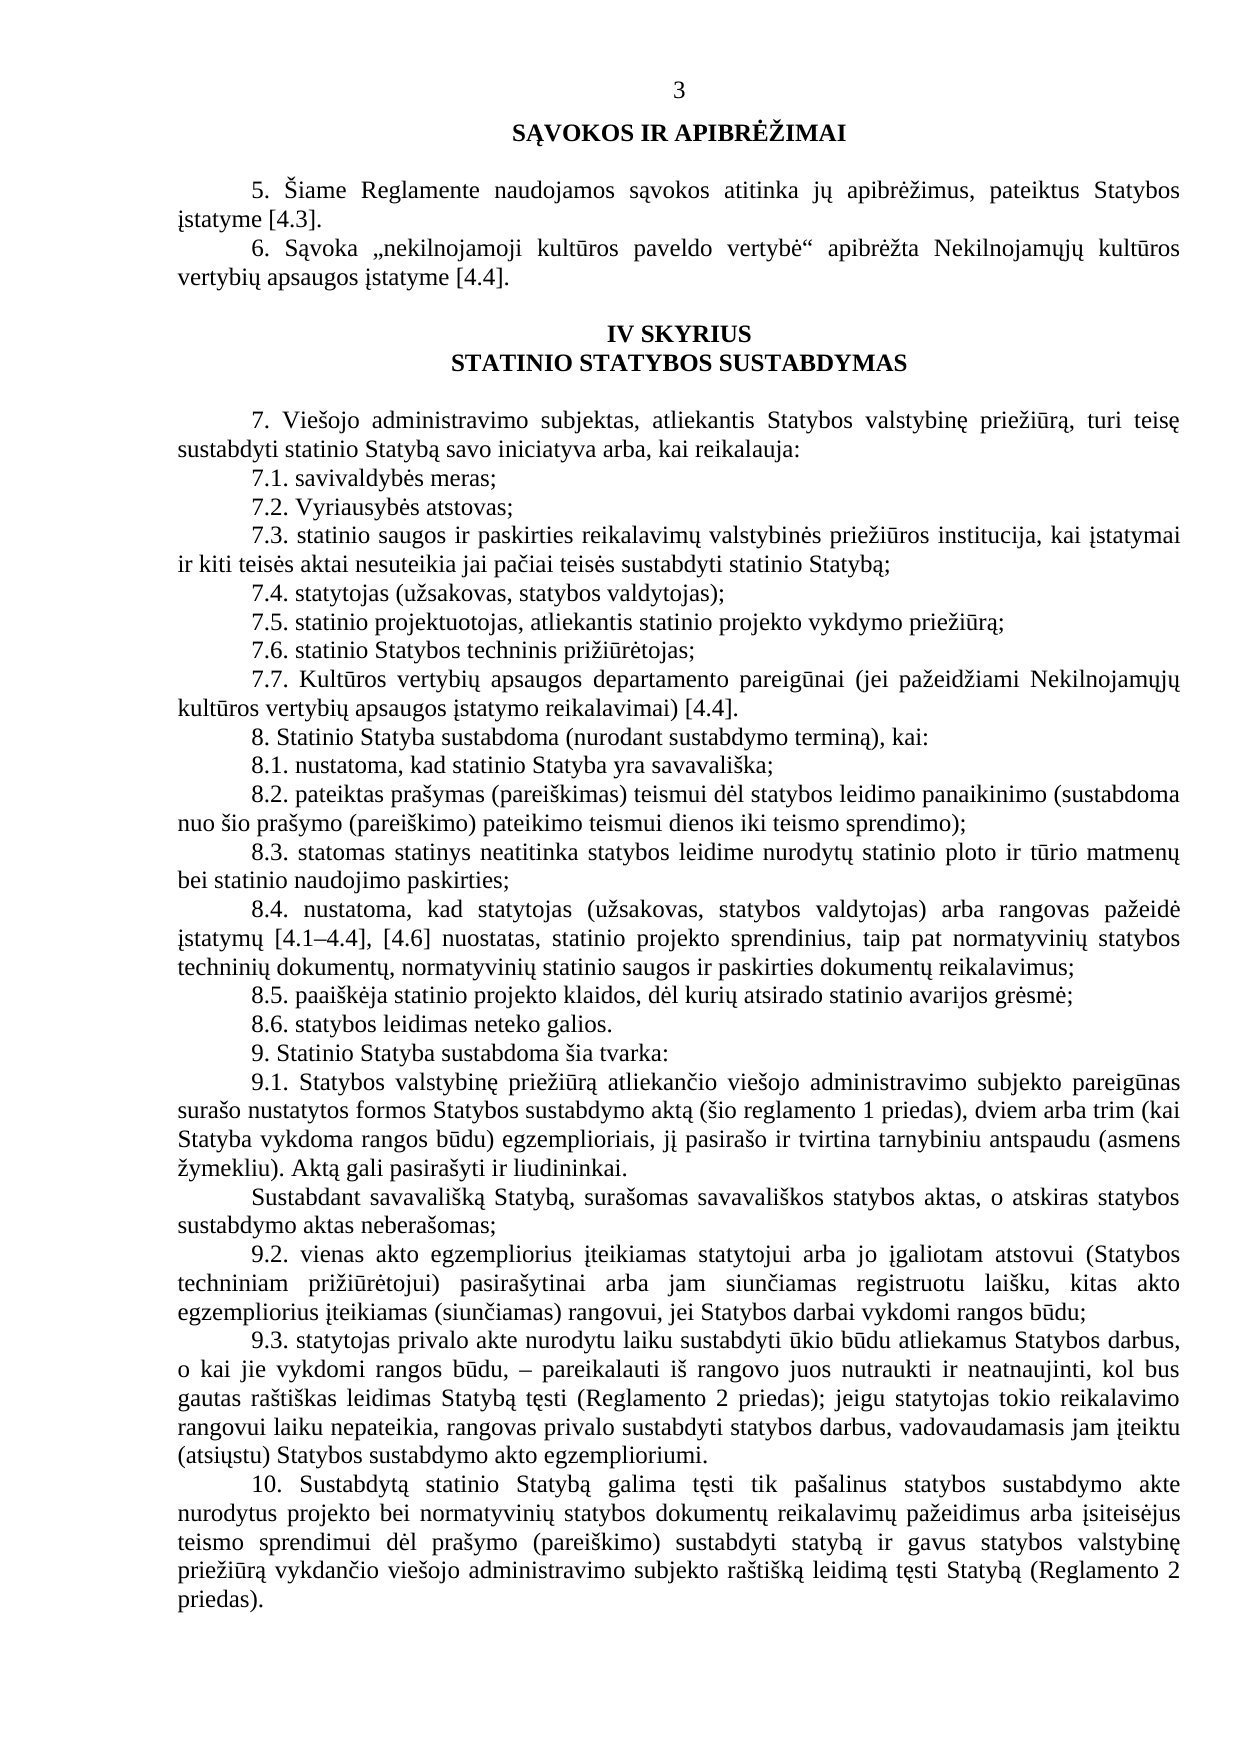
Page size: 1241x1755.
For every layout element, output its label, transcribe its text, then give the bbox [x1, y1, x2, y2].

text 8.6. statybos leidimas neteko galios. [177, 1009, 1181, 1038]
text Sustabdant savavališką Statybą, surašomas savavališkos statybos aktas, o atskiras statybos sustabdymo aktas neberašomas; [177, 1182, 1181, 1239]
text SĄVOKOS IR APIBRĖŽIMAI [177, 118, 1181, 147]
text 9.1. Statybos valstybinę priežiūrą atliekančio viešojo administravimo subjekto pareigūnas surašo nustatytos formos Statybos sustabdymo aktą (šio reglamento 1 priedas), dviem arba trim (kai Statyba vykdoma rangos būdu) egzemplioriais, jį pasirašo ir tvirtina tarnybiniu antspaudu (asmens žymekliu). Aktą gali pasirašyti ir liudininkai. [177, 1067, 1181, 1182]
text 5. Šiame Reglamente naudojamos sąvokos atitinka jų apibrėžimus, pateiktus Statybos įstatyme [4.3]. [177, 176, 1181, 233]
text 8.2. pateiktas prašymas (pareiškimas) teismui dėl statybos leidimo panaikinimo (sustabdoma nuo šio prašymo (pareiškimo) pateikimo teismui dienos iki teismo sprendimo); [177, 779, 1181, 837]
text 7.2. Vyriausybės atstovas; [177, 492, 1181, 521]
text 9.2. vienas akto egzempliorius įteikiamas statytojui arba jo įgaliotam atstovui (Statybos techniniam prižiūrėtojui) pasirašytinai arba jam siunčiamas registruotu laišku, kitas akto egzempliorius įteikiamas (siunčiamas) rangovui, jei Statybos darbai vykdomi rangos būdu; [177, 1239, 1181, 1326]
text 8.3. statomas statinys neatitinka statybos leidime nurodytų statinio ploto ir tūrio matmenų bei statinio naudojimo paskirties; [177, 837, 1181, 894]
text 7.3. statinio saugos ir paskirties reikalavimų valstybinės priežiūros institucija, kai įstatymai ir kiti teisės aktai nesuteikia jai pačiai teisės sustabdyti statinio Statybą; [177, 521, 1181, 578]
text 8.4. nustatoma, kad statytojas (užsakovas, statybos valdytojas) arba rangovas pažeidė įstatymų [4.1–4.4], [4.6] nuostatas, statinio projekto sprendinius, taip pat normatyvinių statybos techninių dokumentų, normatyvinių statinio saugos ir paskirties dokumentų reikalavimus; [177, 894, 1181, 981]
text 9. Statinio Statyba sustabdoma šia tvarka: [177, 1038, 1181, 1067]
text STATINIO STATYBOS SUSTABDYMAS [177, 348, 1181, 377]
text 7.5. statinio projektuotojas, atliekantis statinio projekto vykdymo priežiūrą; [177, 607, 1181, 636]
text 7.4. statytojas (užsakovas, statybos valdytojas); [177, 578, 1181, 607]
text IV SKYRIUS [177, 319, 1181, 348]
text 9.3. statytojas privalo akte nurodytu laiku sustabdyti ūkio būdu atliekamus Statybos darbus, o kai jie vykdomi rangos būdu, – pareikalauti iš rangovo juos nutraukti ir neatnaujinti, kol bus gautas raštiškas leidimas Statybą tęsti (Reglamento 2 priedas); jeigu statytojas tokio reikalavimo rangovui laiku nepateikia, rangovas privalo sustabdyti statybos darbus, vadovaudamasis jam įteiktu (atsiųstu) Statybos sustabdymo akto egzemplioriumi. [177, 1326, 1181, 1469]
text 7.1. savivaldybės meras; [177, 463, 1181, 492]
text 10. Sustabdytą statinio Statybą galima tęsti tik pašalinus statybos sustabdymo akte nurodytus projekto bei normatyvinių statybos dokumentų reikalavimų pažeidimus arba įsiteisėjus teismo sprendimui dėl prašymo (pareiškimo) sustabdyti statybą ir gavus statybos valstybinę priežiūrą vykdančio viešojo administravimo subjekto raštišką leidimą tęsti Statybą (Reglamento 2 priedas). [177, 1469, 1181, 1613]
text 8. Statinio Statyba sustabdoma (nurodant sustabdymo terminą), kai: [177, 722, 1181, 751]
text 6. Sąvoka „nekilnojamoji kultūros paveldo vertybė“ apibrėžta Nekilnojamųjų kultūros vertybių apsaugos įstatyme [4.4]. [177, 233, 1181, 291]
text 7.6. statinio Statybos techninis prižiūrėtojas; [177, 636, 1181, 664]
text 7. Viešojo administravimo subjektas, atliekantis Statybos valstybinę priežiūrą, turi teisę sustabdyti statinio Statybą savo iniciatyva arba, kai reikalauja: [177, 406, 1181, 463]
text 8.1. nustatoma, kad statinio Statyba yra savavališka; [177, 751, 1181, 779]
text 8.5. paaiškėja statinio projekto klaidos, dėl kurių atsirado statinio avarijos grėsmė; [177, 981, 1181, 1009]
text 7.7. Kultūros vertybių apsaugos departamento pareigūnai (jei pažeidžiami Nekilnojamųjų kultūros vertybių apsaugos įstatymo reikalavimai) [4.4]. [177, 664, 1181, 722]
